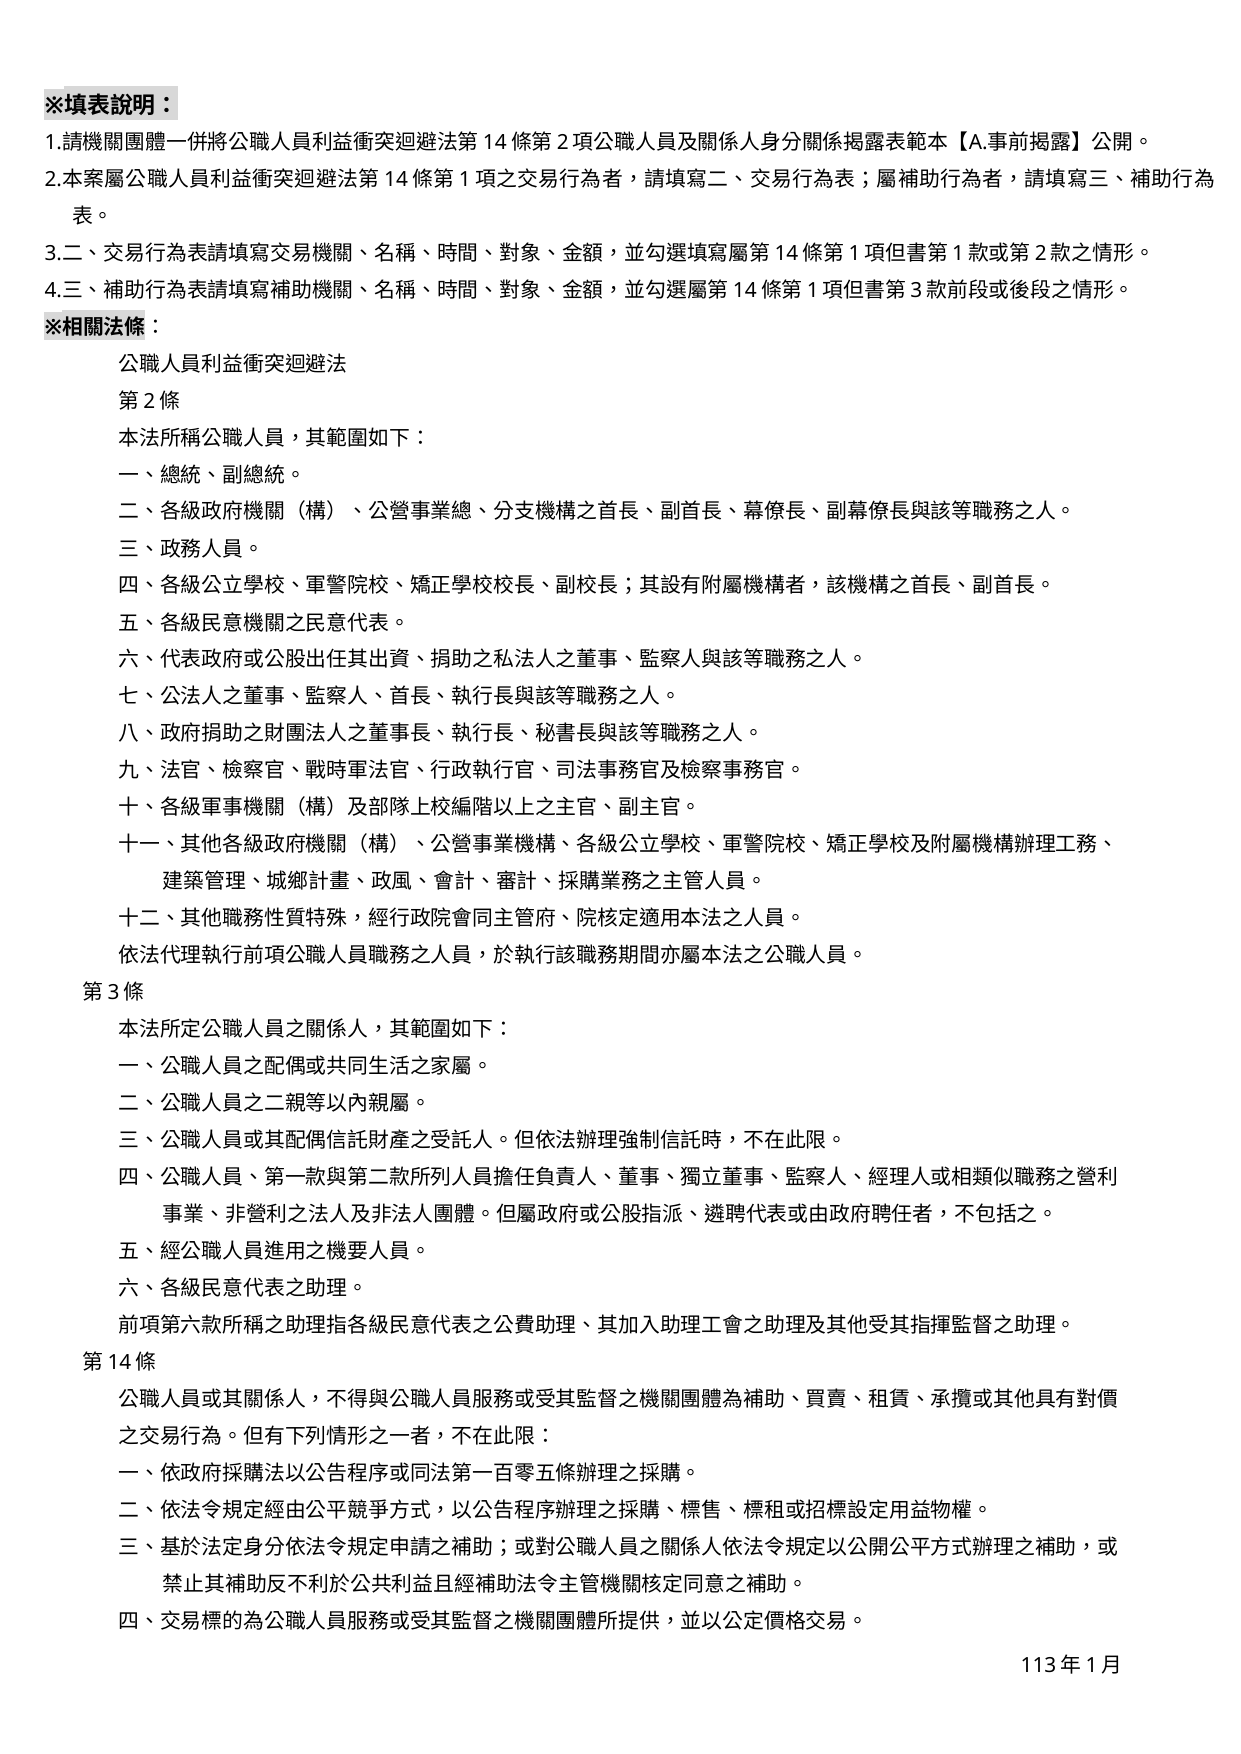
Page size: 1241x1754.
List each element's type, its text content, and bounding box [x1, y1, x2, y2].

text 八、政府捐助之財團法人之董事長、執行長、秘書長與該等職務之人。 [118, 713, 1122, 750]
text 公職人員或其關係人，不得與公職人員服務或受其監督之機關團體為補助、買賣、租賃、承攬或其他具有對價之交易行為。但有下列情形之一者，不在此限： [118, 1379, 1122, 1453]
text 2.本案屬公職人員利益衝突迴避法第14條第1項之交易行為者，請填寫二、交易行為表；屬補助行為者，請填寫三、補助行為表。 [44, 159, 1216, 233]
text 前項第六款所稱之助理指各級民意代表之公費助理、其加入助理工會之助理及其他受其指揮監督之助理。 [118, 1305, 1122, 1342]
text 本法所定公職人員之關係人，其範圍如下： [118, 1009, 1122, 1046]
text 二、各級政府機關（構）、公營事業總、分支機構之首長、副首長、幕僚長、副幕僚長與該等職務之人。 [118, 491, 1122, 528]
text 第3條 [44, 972, 1216, 1009]
text 二、公職人員之二親等以內親屬。 [118, 1083, 1122, 1120]
text 本法所稱公職人員，其範圍如下： [118, 417, 1122, 454]
text ※填表說明： [44, 85, 1216, 122]
text 第2條 [118, 381, 1122, 417]
text 五、各級民意機關之民意代表。 [118, 602, 1122, 639]
text 三、公職人員或其配偶信託財產之受託人。但依法辦理強制信託時，不在此限。 [118, 1120, 1122, 1157]
text ※相關法條： [44, 307, 1216, 343]
text 四、各級公立學校、軍警院校、矯正學校校長、副校長；其設有附屬機構者，該機構之首長、副首長。 [118, 565, 1122, 602]
text 1.請機關團體一併將公職人員利益衝突迴避法第14條第2項公職人員及關係人身分關係揭露表範本【A.事前揭露】公開。 [44, 122, 1216, 159]
text 十一、其他各級政府機關（構）、公營事業機構、各級公立學校、軍警院校、矯正學校及附屬機構辦理工務、建築管理、城鄉計畫、政風、會計、審計、採購業務之主管人員。 [118, 824, 1122, 898]
text 公職人員利益衝突迴避法 [118, 343, 1122, 381]
text 二、依法令規定經由公平競爭方式，以公告程序辦理之採購、標售、標租或招標設定用益物權。 [118, 1490, 1122, 1527]
text 4.三、補助行為表請填寫補助機關、名稱、時間、對象、金額，並勾選屬第14條第1項但書第3款前段或後段之情形。 [44, 269, 1216, 307]
text 十二、其他職務性質特殊，經行政院會同主管府、院核定適用本法之人員。 [118, 898, 1122, 935]
text 一、總統、副總統。 [118, 454, 1122, 491]
text 五、經公職人員進用之機要人員。 [118, 1231, 1122, 1268]
text 一、公職人員之配偶或共同生活之家屬。 [118, 1046, 1122, 1083]
text 三、政務人員。 [118, 528, 1122, 565]
text 四、公職人員、第一款與第二款所列人員擔任負責人、董事、獨立董事、監察人、經理人或相類似職務之營利事業、非營利之法人及非法人團體。但屬政府或公股指派、遴聘代表或由政府聘任者，不包括之。 [118, 1157, 1122, 1231]
text 三、基於法定身分依法令規定申請之補助；或對公職人員之關係人依法令規定以公開公平方式辦理之補助，或禁止其補助反不利於公共利益且經補助法令主管機關核定同意之補助。 [118, 1527, 1122, 1601]
text 十、各級軍事機關（構）及部隊上校編階以上之主官、副主官。 [118, 787, 1122, 824]
text 四、交易標的為公職人員服務或受其監督之機關團體所提供，並以公定價格交易。 [118, 1601, 1122, 1638]
text 七、公法人之董事、監察人、首長、執行長與該等職務之人。 [118, 676, 1122, 713]
text 六、代表政府或公股出任其出資、捐助之私法人之董事、監察人與該等職務之人。 [118, 639, 1122, 676]
text 九、法官、檢察官、戰時軍法官、行政執行官、司法事務官及檢察事務官。 [118, 750, 1122, 787]
text 依法代理執行前項公職人員職務之人員，於執行該職務期間亦屬本法之公職人員。 [118, 935, 1122, 972]
text 一、依政府採購法以公告程序或同法第一百零五條辦理之採購。 [118, 1453, 1122, 1490]
text 六、各級民意代表之助理。 [118, 1268, 1122, 1305]
text 3.二、交易行為表請填寫交易機關、名稱、時間、對象、金額，並勾選填寫屬第14條第1項但書第1款或第2款之情形。 [44, 233, 1216, 269]
text 第14條 [44, 1342, 1216, 1379]
